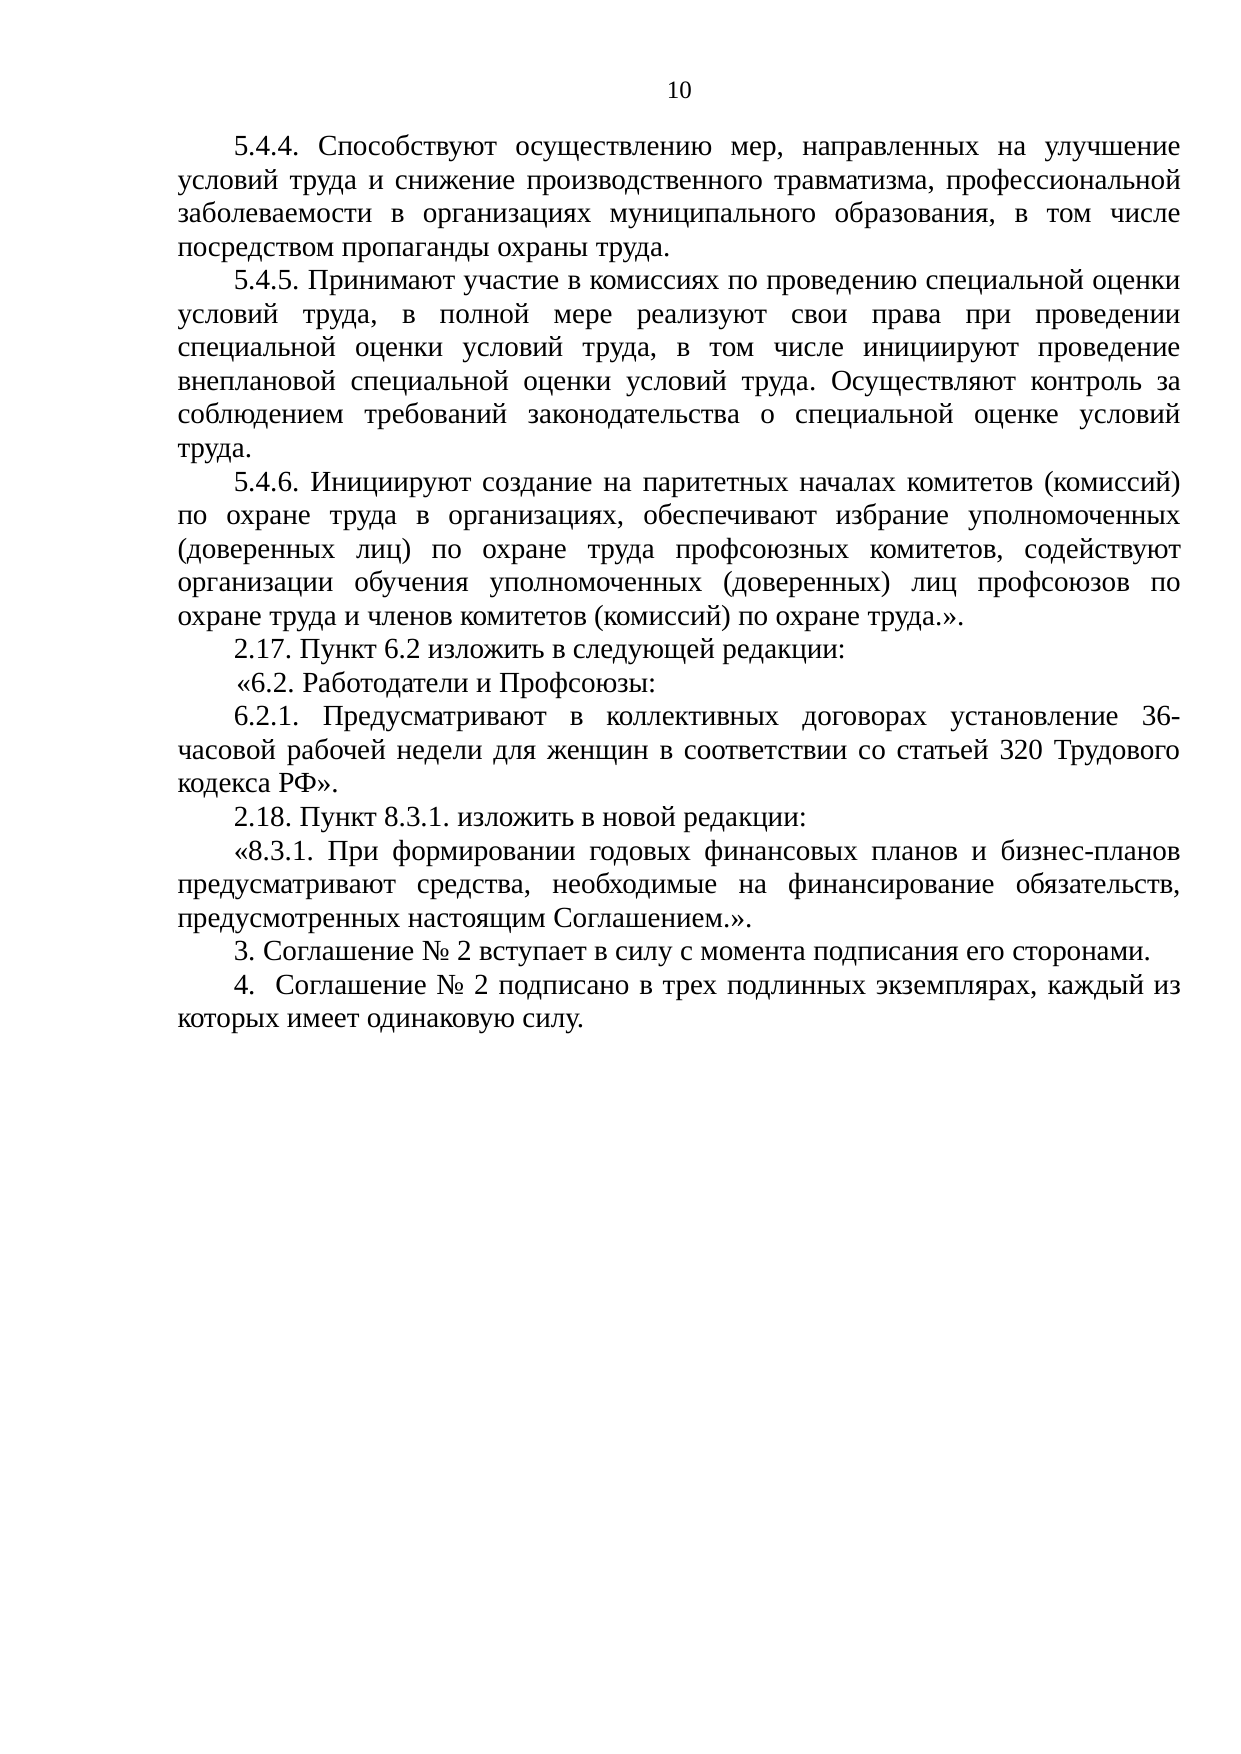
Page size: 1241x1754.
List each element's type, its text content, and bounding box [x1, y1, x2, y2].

text 4. Соглашение № 2 подписано в трех подлинных экземплярах, каждый из которых имеет одинаковую силу. [177, 967, 1181, 1034]
text 5.4.6. Инициируют создание на паритетных началах комитетов (комиссий) по охране труда в организациях, обеспечивают избрание уполномоченных (доверенных лиц) по охране труда профсоюзных комитетов, содействуют организации обучения уполномоченных (доверенных) лиц профсоюзов по охране труда и членов комитетов (комиссий) по охране труда.». [177, 464, 1181, 632]
text 6.2.1. Предусматривают в коллективных договорах установление 36-часовой рабочей недели для женщин в соответствии со статьей 320 Трудового кодекса РФ». [177, 699, 1181, 799]
text «6.2. Работодатели и Профсоюзы: [177, 665, 1181, 699]
text 5.4.5. Принимают участие в комиссиях по проведению специальной оценки условий труда, в полной мере реализуют свои права при проведении специальной оценки условий труда, в том числе инициируют проведение внеплановой специальной оценки условий труда. Осуществляют контроль за соблюдением требований законодательства о специальной оценке условий труда. [177, 263, 1181, 464]
text 5.4.4. Способствуют осуществлению мер, направленных на улучшение условий труда и снижение производственного травматизма, профессиональной заболеваемости в организациях муниципального образования, в том числе посредством пропаганды охраны труда. [177, 128, 1181, 263]
text 3. Соглашение № 2 вступает в силу с момента подписания его сторонами. [177, 933, 1181, 967]
text 2.18. Пункт 8.3.1. изложить в новой редакции: [177, 799, 1181, 833]
text «8.3.1. При формировании годовых финансовых планов и бизнес-планов предусматривают средства, необходимые на финансирование обязательств, предусмотренных настоящим Соглашением.». [177, 833, 1181, 933]
text 2.17. Пункт 6.2 изложить в следующей редакции: [177, 632, 1181, 665]
